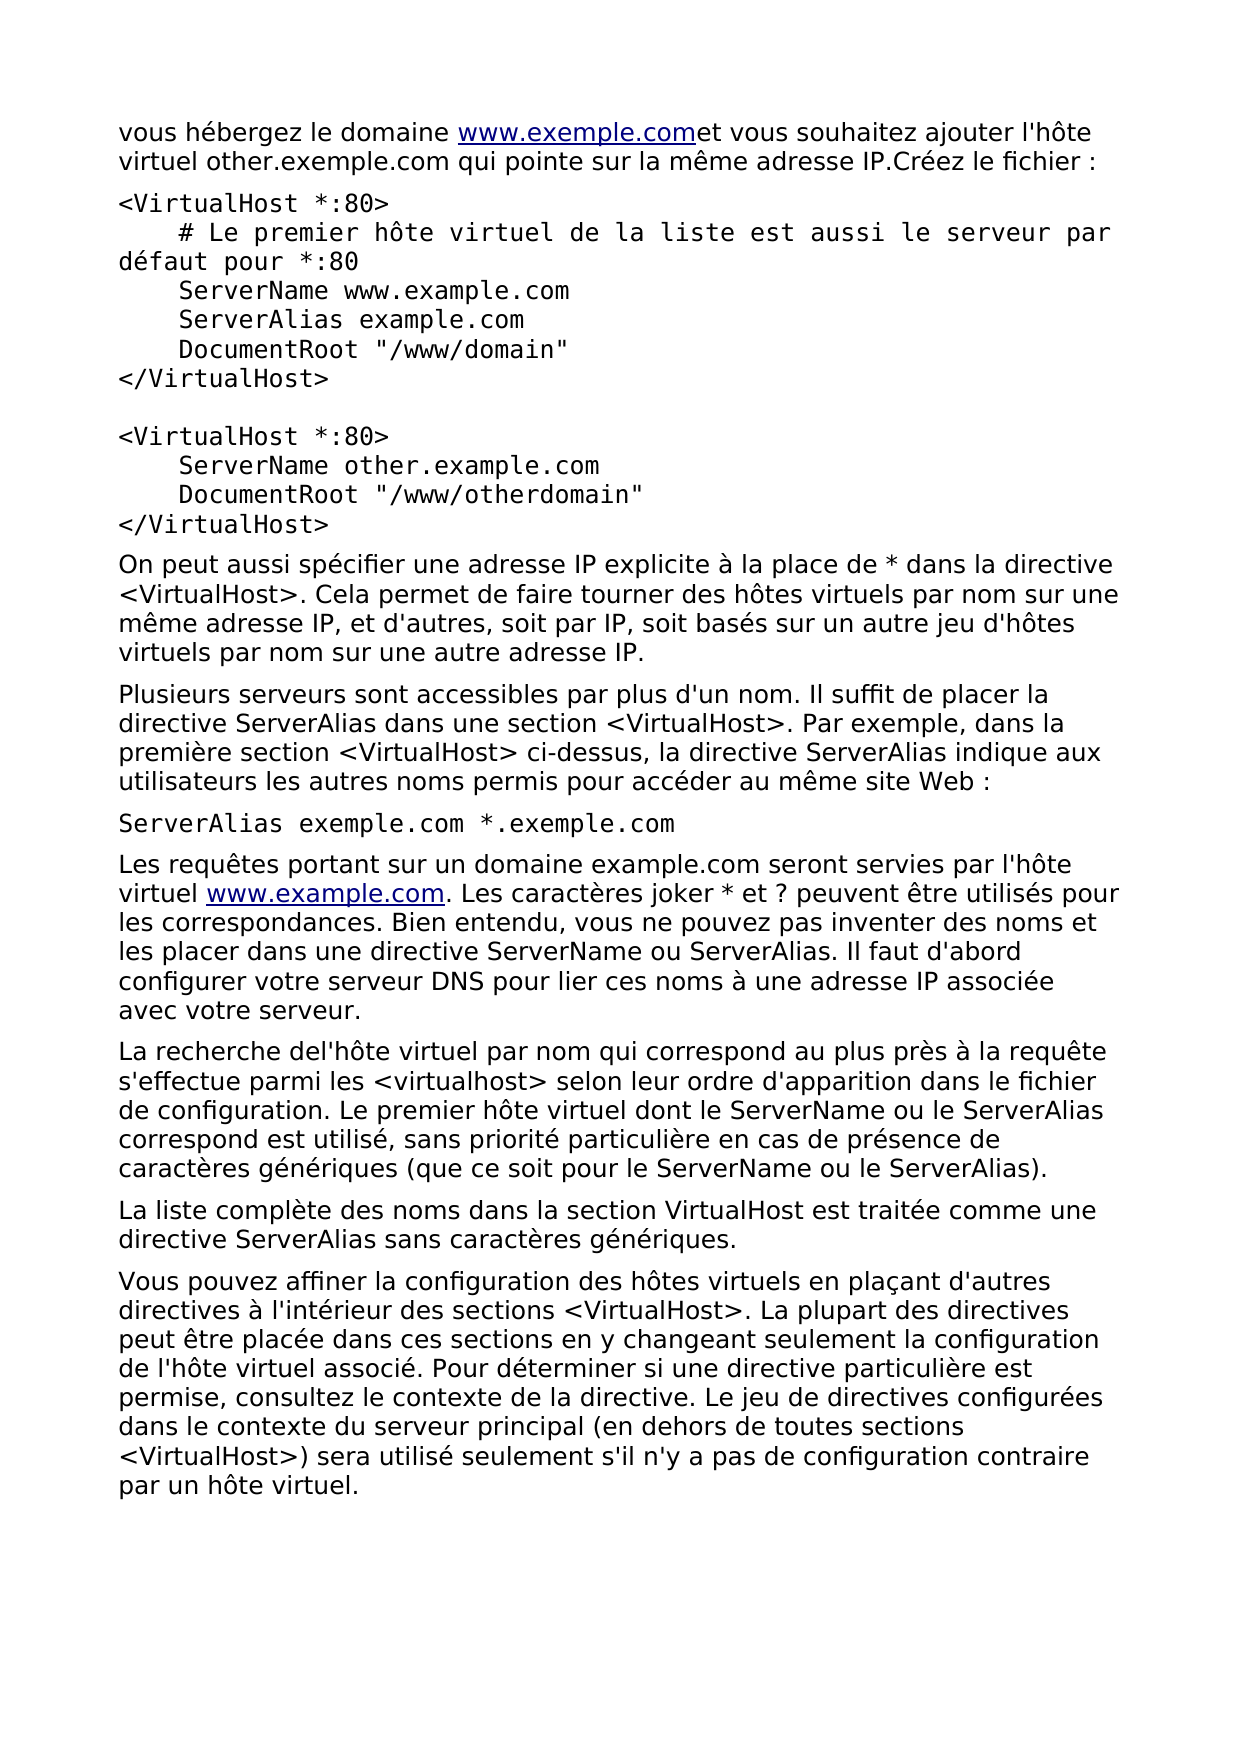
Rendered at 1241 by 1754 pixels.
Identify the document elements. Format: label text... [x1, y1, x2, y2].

text La recherche del'hôte virtuel par nom qui correspond au plus près à la requête s'effectue parmi les <virtualhost> selon leur ordre d'apparition dans le fichier de configuration. Le premier hôte virtuel dont le ServerName ou le ServerAlias correspond est utilisé, sans priorité particulière en cas de présence de caractères génériques (que ce soit pour le ServerName ou le ServerAlias). [118, 1037, 1122, 1183]
text vous hébergez le domaine www.exemple.comet vous souhaitez ajouter l'hôte virtuel other.exemple.com qui pointe sur la même adresse IP.Créez le fichier : [118, 118, 1122, 176]
text <VirtualHost *:80> # Le premier hôte virtuel de la liste est aussi le serveur par défaut pour *:80 ServerName www.example.com ServerAlias example.com DocumentRoot "/www/domain" </VirtualHost> <VirtualHost *:80> ServerName other.example.com DocumentRoot "/www/otherdomain" </VirtualHost> [118, 189, 1122, 539]
text On peut aussi spécifier une adresse IP explicite à la place de * dans la directive <VirtualHost>. Cela permet de faire tourner des hôtes virtuels par nom sur une même adresse IP, et d'autres, soit par IP, soit basés sur un autre jeu d'hôtes virtuels par nom sur une autre adresse IP. [118, 551, 1122, 667]
text ServerAlias exemple.com *.exemple.com [118, 809, 1122, 838]
text Vous pouvez affiner la configuration des hôtes virtuels en plaçant d'autres directives à l'intérieur des sections <VirtualHost>. La plupart des directives peut être placée dans ces sections en y changeant seulement la configuration de l'hôte virtuel associé. Pour déterminer si une directive particulière est permise, consultez le contexte de la directive. Le jeu de directives configurées dans le contexte du serveur principal (en dehors de toutes sections <VirtualHost>) sera utilisé seulement s'il n'y a pas de configuration contraire par un hôte virtuel. [118, 1267, 1122, 1500]
text Plusieurs serveurs sont accessibles par plus d'un nom. Il suffit de placer la directive ServerAlias dans une section <VirtualHost>. Par exemple, dans la première section <VirtualHost> ci-dessus, la directive ServerAlias indique aux utilisateurs les autres noms permis pour accéder au même site Web : [118, 680, 1122, 797]
text Les requêtes portant sur un domaine example.com seront servies par l'hôte virtuel www.example.com. Les caractères joker * et ? peuvent être utilisés pour les correspondances. Bien entendu, vous ne pouvez pas inventer des noms et les placer dans une directive ServerName ou ServerAlias. Il faut d'abord configurer votre serveur DNS pour lier ces noms à une adresse IP associée avec votre serveur. [118, 850, 1122, 1025]
text La liste complète des noms dans la section VirtualHost est traitée comme une directive ServerAlias sans caractères génériques. [118, 1196, 1122, 1254]
